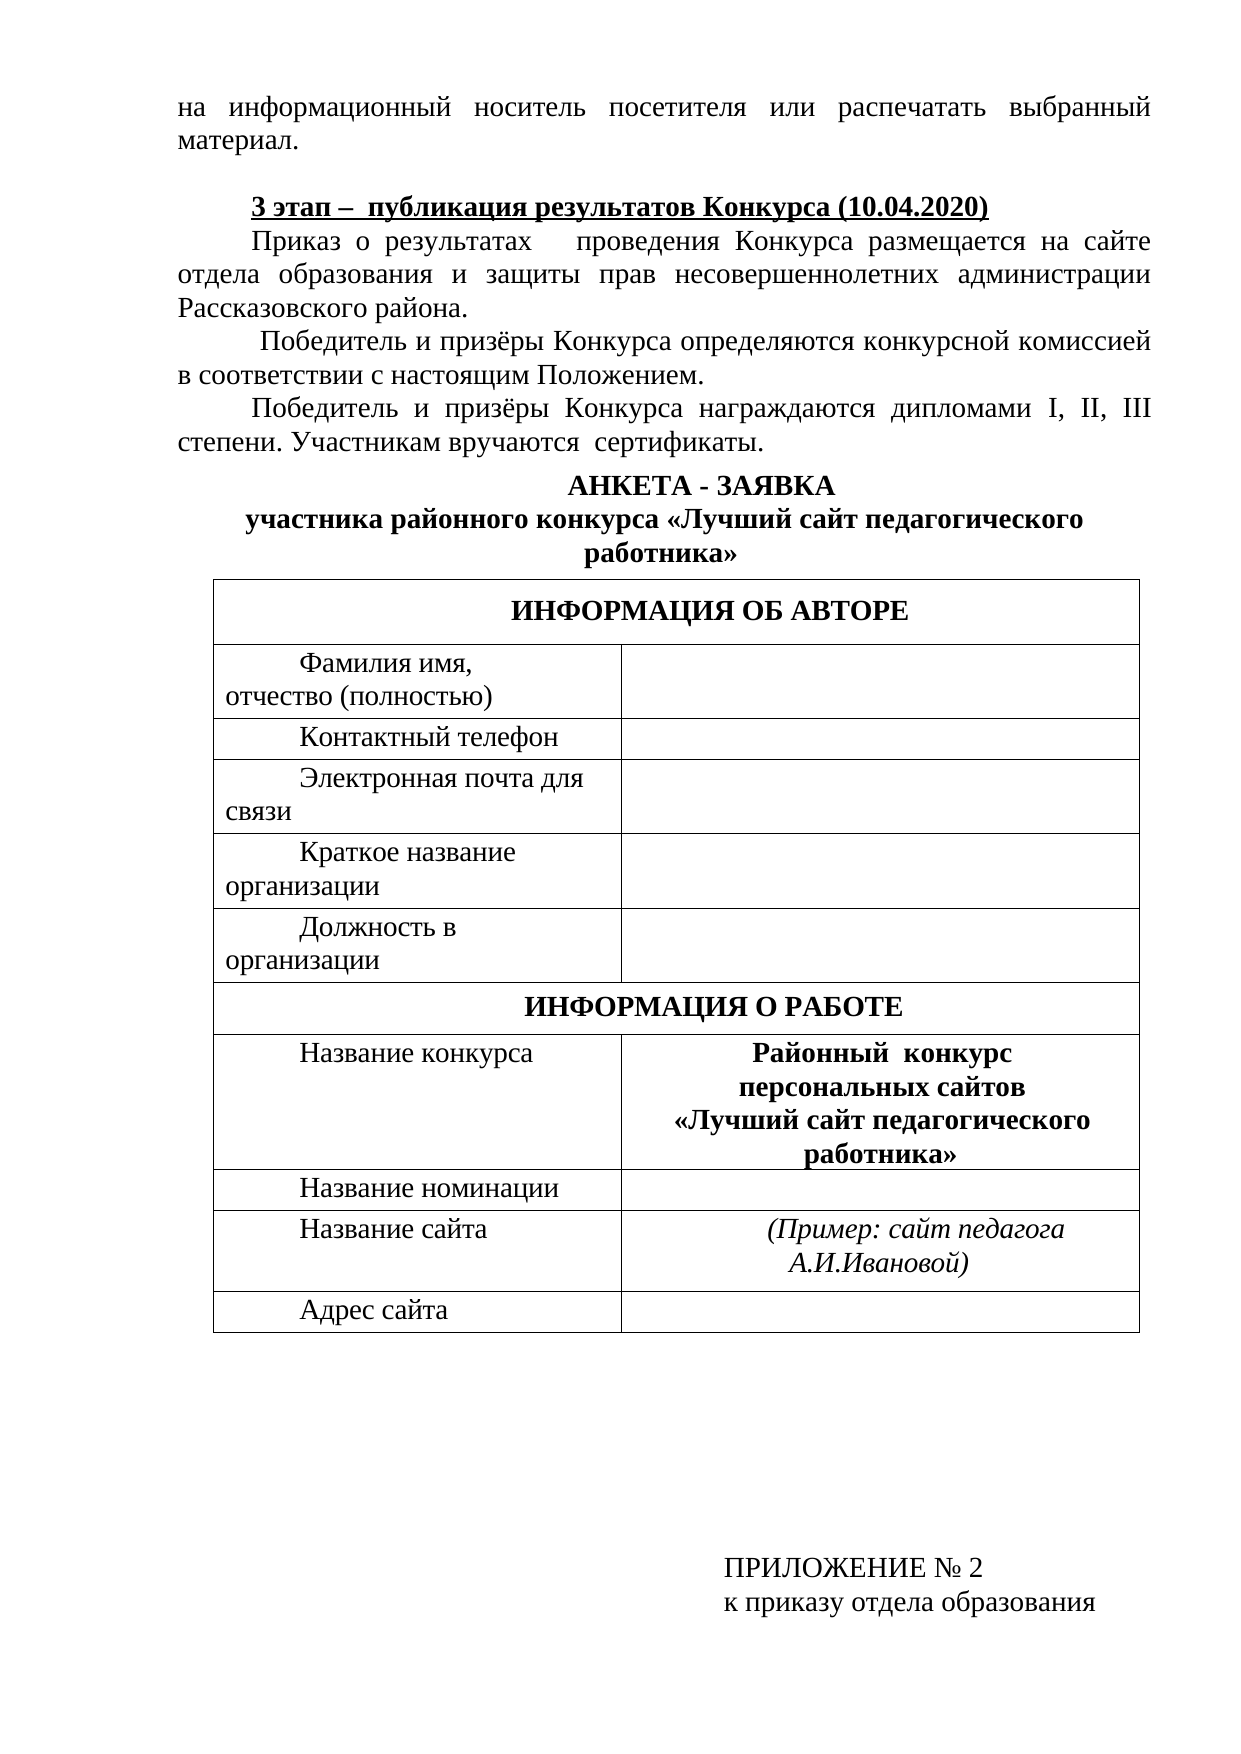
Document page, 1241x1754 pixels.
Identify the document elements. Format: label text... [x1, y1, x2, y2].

text Приказ о результатах проведения Конкурса размещается на сайте отдела образования и защиты прав несовершеннолетних администрации Рассказовского района. [177, 223, 1152, 323]
table_cell Должность в организации [214, 909, 621, 982]
table_cell [622, 834, 1139, 908]
table_cell [622, 645, 1139, 718]
table_cell [622, 760, 1139, 833]
table_cell Адрес сайта [214, 1292, 621, 1332]
table_header Информация об авторе [214, 580, 1139, 644]
table_cell (Пример: сайт педагога А.И.Ивановой) [622, 1211, 1139, 1291]
table_cell [622, 719, 1139, 759]
table_cell [622, 1170, 1139, 1210]
text АНКЕТА - ЗАЯВКА участника районного конкурса «Лучший сайт педагогического работника» [177, 468, 1152, 569]
table_cell Информация о работе [214, 983, 1139, 1034]
table_cell [622, 1292, 1139, 1332]
table_cell Название номинации [214, 1170, 621, 1210]
table_cell Районный конкурс персональных сайтов «Лучший сайт педагогического работника» [622, 1035, 1139, 1169]
text Победитель и призёры Конкурса определяются конкурсной комиссией в соответствии с настоящим Положением. [177, 323, 1152, 391]
text ПРИЛОЖЕНИЕ № 2 [723, 1550, 1152, 1584]
text к приказу отдела образования [723, 1584, 1152, 1617]
text 3 этап – публикация результатов Конкурса (10.04.2020) [177, 189, 1152, 223]
table_cell Электронная почта для связи [214, 760, 621, 833]
table_cell Название конкурса [214, 1035, 621, 1169]
text на информационный носитель посетителя или распечатать выбранный материал. [177, 89, 1152, 156]
table_cell Краткое название организации [214, 834, 621, 908]
table_cell [622, 909, 1139, 982]
table_cell Фамилия имя, отчество (полностью) [214, 645, 621, 718]
table_cell Название сайта [214, 1211, 621, 1291]
text Победитель и призёры Конкурса награждаются дипломами I, II, III степени. Участникам вручаются сертификаты. [177, 391, 1152, 458]
table_cell Контактный телефон [214, 719, 621, 759]
